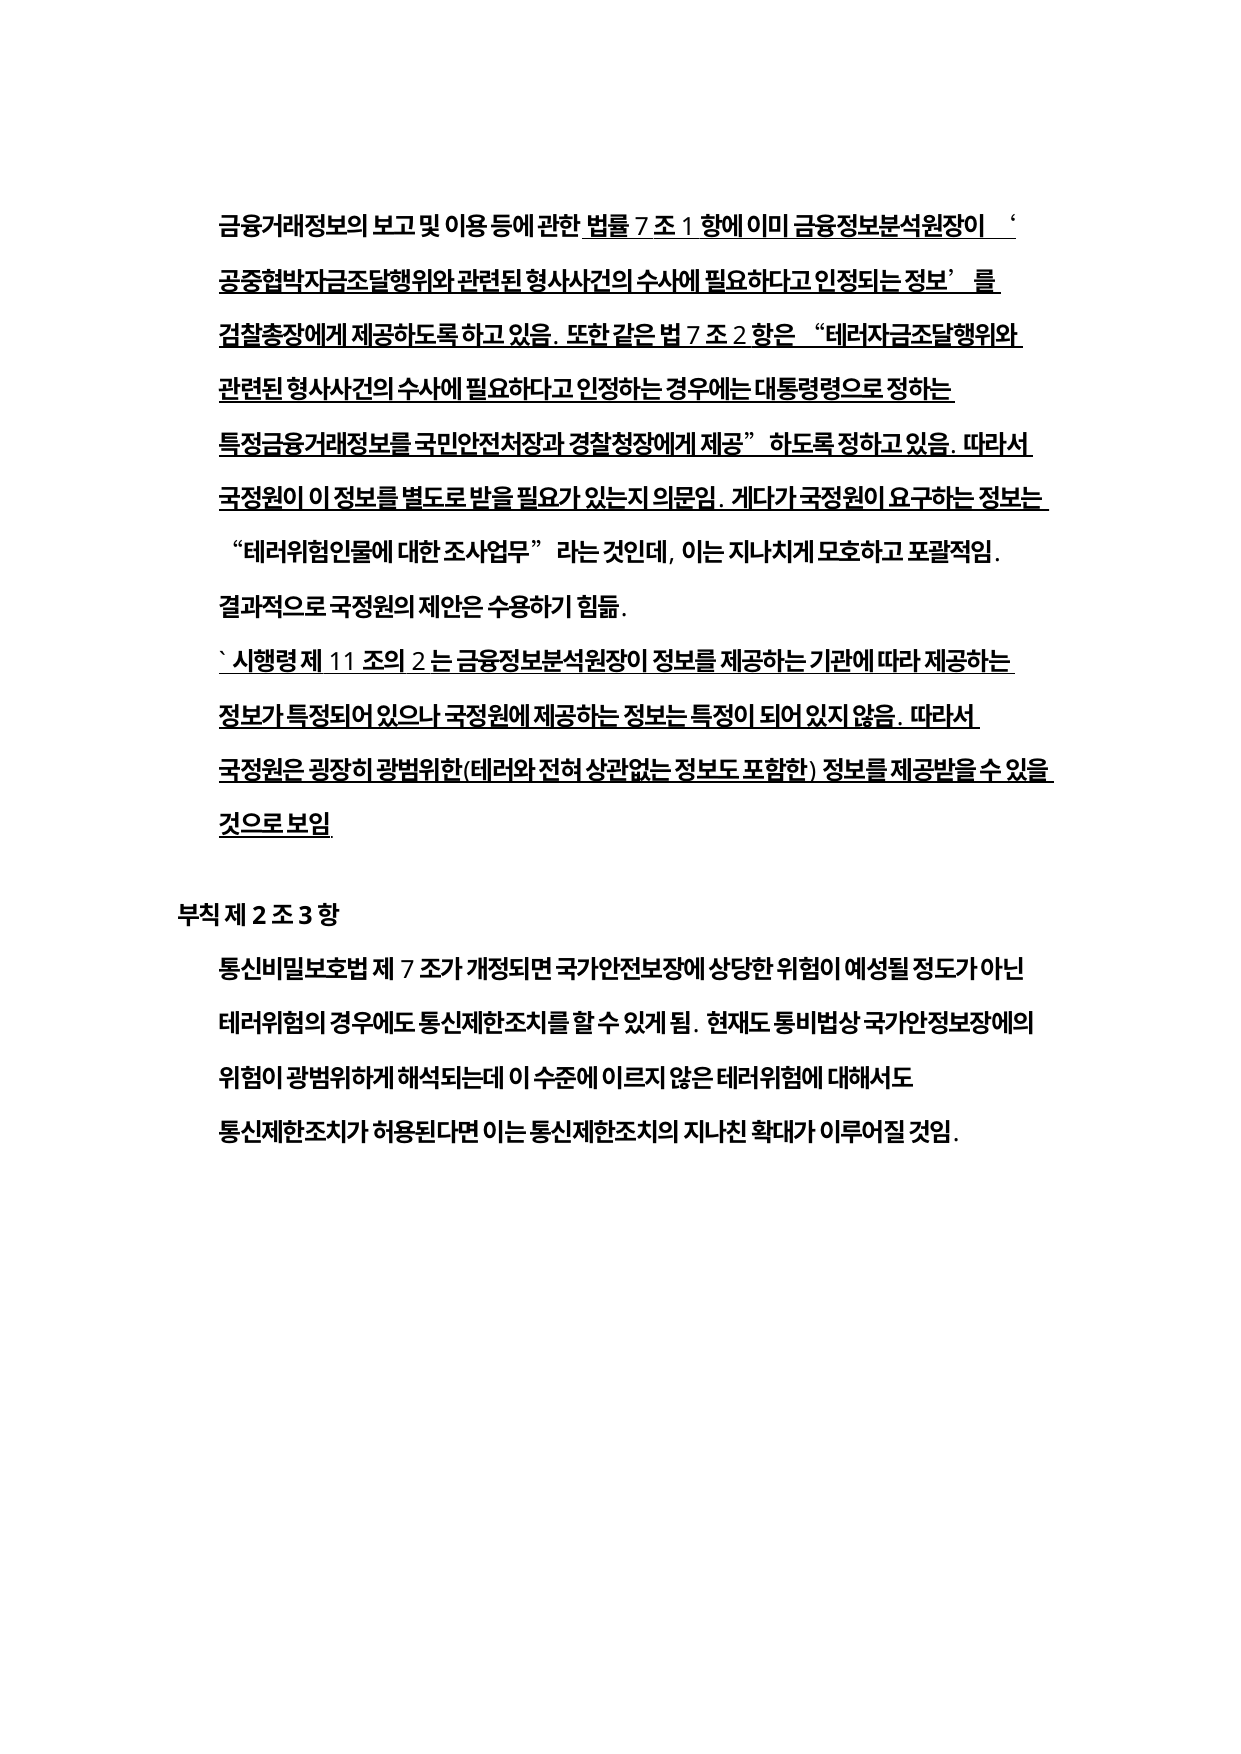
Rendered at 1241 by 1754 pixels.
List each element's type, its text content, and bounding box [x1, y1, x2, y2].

text 금융거래정보의 보고 및 이용 등에 관한 법률 7조 1항에 이미 금융정보분석원장이 ‘공중협박자금조달행위와 관련된 형사사건의 수사에 필요하다고 인정되는 정보’를 검찰총장에게 제공하도록 하고 있음. 또한 같은 법 7조 2항은 “테러자금조달행위와 관련된 형사사건의 수사에 필요하다고 인정하는 경우에는 대통령령으로 정하는 특정금융거래정보를 국민안전처장과 경찰청장에게 제공”하도록 정하고 있음. 따라서 국정원이 이 정보를 별도로 받을 필요가 있는지 의문임. 게다가 국정원이 요구하는 정보는 “테러위험인물에 대한 조사업무”라는 것인데, 이는 지나치게 모호하고 포괄적임. 결과적으로 국정원의 제안은 수용하기 힘듦. [219, 207, 1063, 623]
text ` 시행령 제11조의2는 금융정보분석원장이 정보를 제공하는 기관에 따라 제공하는 정보가 특정되어 있으나 국정원에 제공하는 정보는 특정이 되어 있지 않음. 따라서 국정원은 굉장히 광범위한(테러와 전혀 상관없는 정보도 포함한) 정보를 제공받을 수 있을 것으로 보임 [219, 642, 1063, 841]
text 통신비밀보호법 제7조가 개정되면 국가안전보장에 상당한 위험이 예성될 정도가 아닌 테러위험의 경우에도 통신제한조치를 할 수 있게 됨. 현재도 통비법상 국가안정보장에의 위험이 광범위하게 해석되는데 이 수준에 이르지 않은 테러위험에 대해서도 통신제한조치가 허용된다면 이는 통신제한조치의 지나친 확대가 이루어질 것임. [219, 949, 1063, 1149]
text 부칙 제2조 3항 [177, 895, 1063, 931]
